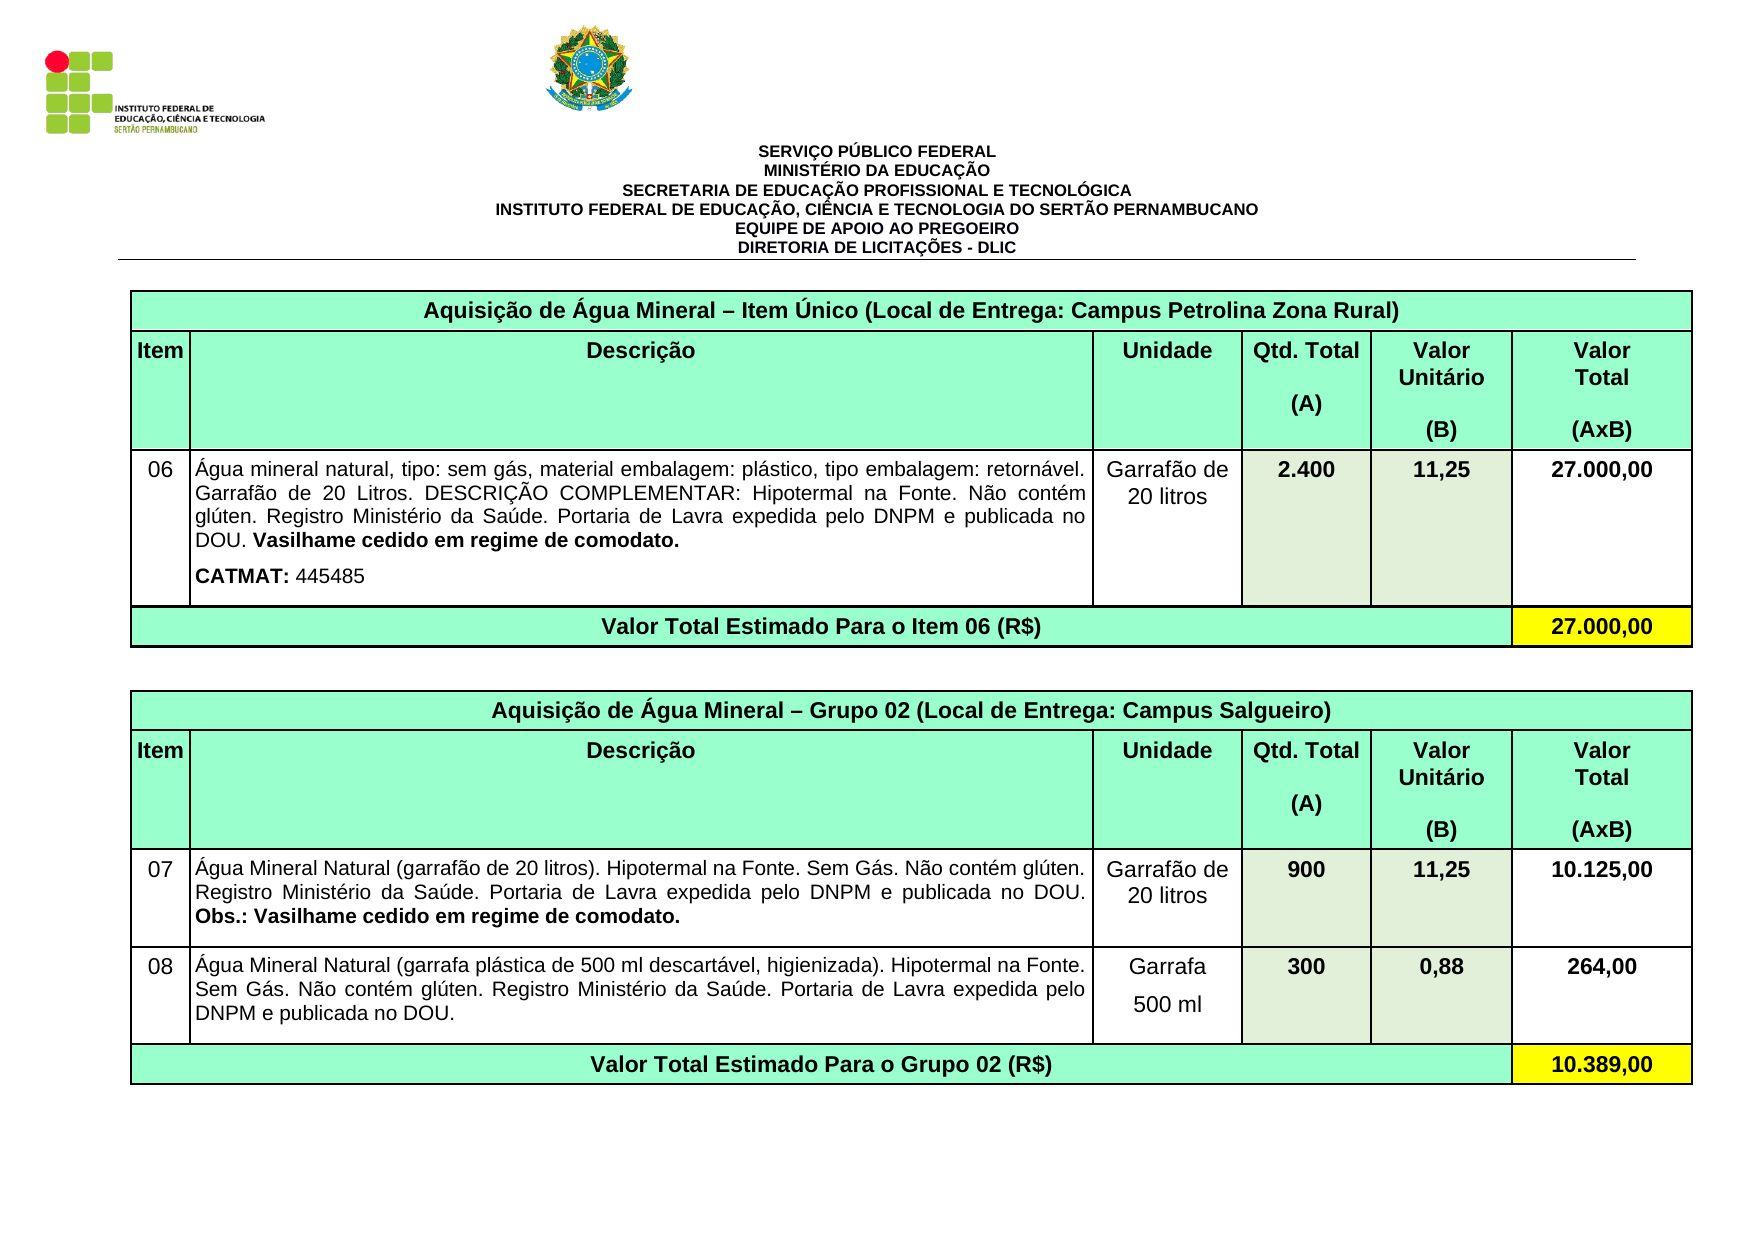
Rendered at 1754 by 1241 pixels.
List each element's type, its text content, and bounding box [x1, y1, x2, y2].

table_cell Unidade [1094, 731, 1241, 848]
table_cell Valor Total Estimado Para o Grupo 02 (R$) [132, 1045, 1511, 1083]
table_cell 900 [1243, 850, 1370, 946]
table_header Aquisição de Água Mineral – Grupo 02 (Local de Entrega: Campus Salgueiro) [132, 692, 1691, 729]
table_cell Valor Unitário (B) [1372, 731, 1511, 848]
table_cell Descrição [191, 731, 1092, 848]
table_cell 06 [132, 451, 189, 605]
table_cell 2.400 [1243, 451, 1370, 605]
table_cell Água Mineral Natural (garrafa plástica de 500 ml descartável, higienizada). Hipotermal na Fonte. Sem Gás. Não contém glúten. Registro Ministério da Saúde. Portaria de Lavra expedida pelo DNPM e publicada no DOU. [191, 948, 1092, 1043]
table_cell Valor Unitário (B) [1372, 332, 1511, 448]
table_cell Garrafa 500 ml [1094, 948, 1241, 1043]
table_cell Garrafão de 20 litros [1094, 850, 1241, 946]
picture [545, 25, 633, 111]
table_cell Item [132, 332, 189, 448]
table_cell Garrafão de 20 litros [1094, 451, 1241, 605]
table_cell 11,25 [1372, 850, 1511, 946]
table_cell Valor Total (AxB) [1513, 332, 1691, 448]
table_cell Descrição [191, 332, 1092, 448]
table_cell 10.125,00 [1513, 850, 1691, 946]
table_cell Valor Total (AxB) [1513, 731, 1691, 848]
table_cell 27.000,00 [1513, 451, 1691, 605]
table_cell 08 [132, 948, 189, 1043]
table_cell Água Mineral Natural (garrafão de 20 litros). Hipotermal na Fonte. Sem Gás. Não contém glúten. Registro Ministério da Saúde. Portaria de Lavra expedida pelo DNPM e publicada no DOU. Obs.: Vasilhame cedido em regime de comodato. [191, 850, 1092, 946]
table_cell 300 [1243, 948, 1370, 1043]
table_cell 10.389,00 [1513, 1045, 1691, 1083]
table_cell 07 [132, 850, 189, 946]
table_cell Qtd. Total (A) [1243, 731, 1370, 848]
table_cell 11,25 [1372, 451, 1511, 605]
table_cell 264,00 [1513, 948, 1691, 1043]
table_cell 0,88 [1372, 948, 1511, 1043]
table_cell Unidade [1094, 332, 1241, 448]
table_cell Valor Total Estimado Para o Item 06 (R$) [132, 608, 1511, 645]
table_cell Item [132, 731, 189, 848]
picture [37, 48, 272, 138]
table_cell Água mineral natural, tipo: sem gás, material embalagem: plástico, tipo embalagem: retornável. Garrafão de 20 Litros. DESCRIÇÃO COMPLEMENTAR: Hipotermal na Fonte. Não contém glúten. Registro Ministério da Saúde. Portaria de Lavra expedida pelo DNPM e publicada no DOU. Vasilhame cedido em regime de comodato. CATMAT: 445485 [191, 451, 1092, 605]
table_header Aquisição de Água Mineral – Item Único (Local de Entrega: Campus Petrolina Zona Rural) [132, 292, 1691, 329]
table_cell 27.000,00 [1513, 608, 1691, 645]
table_cell Qtd. Total (A) [1243, 332, 1370, 448]
